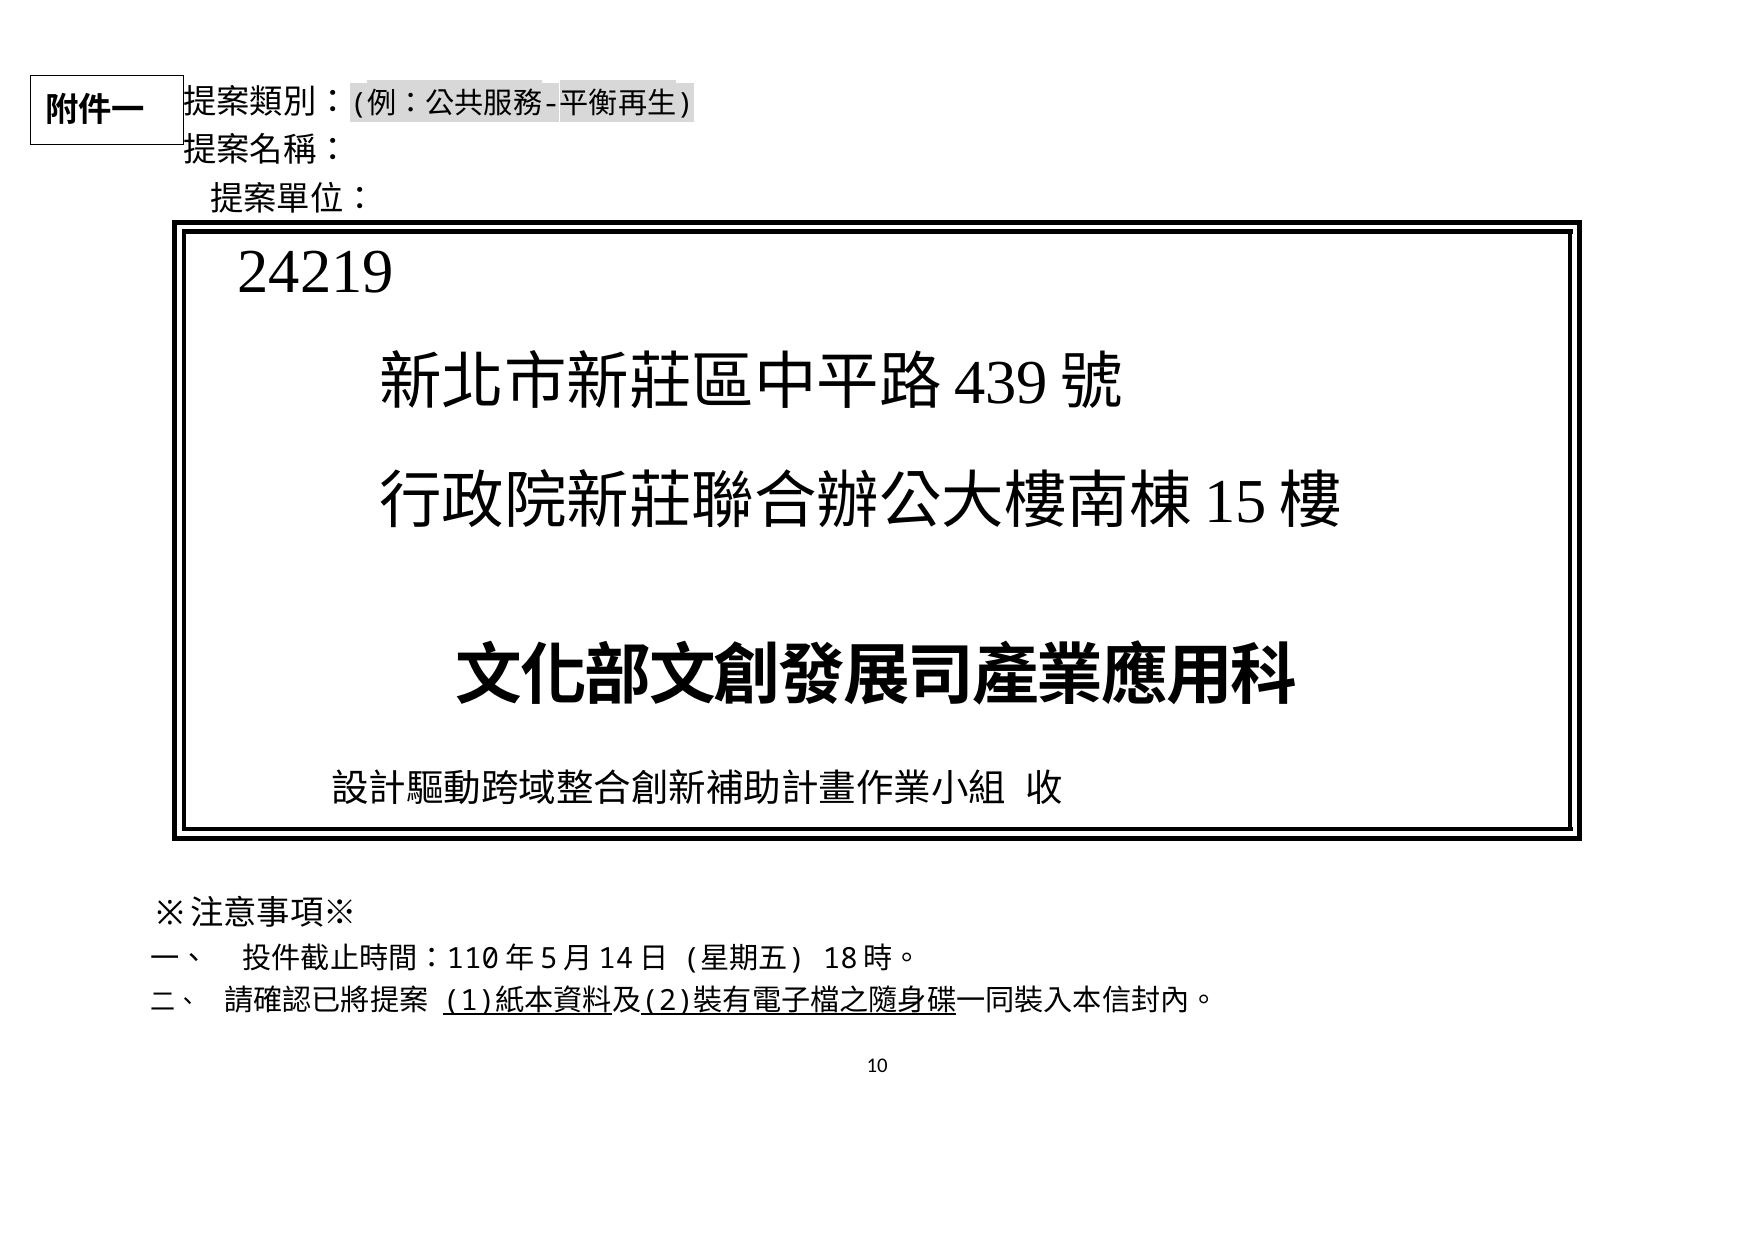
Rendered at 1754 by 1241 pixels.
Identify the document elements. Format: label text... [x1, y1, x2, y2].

list 請確認已將提案 (1)紙本資料及(2)裝有電子檔之隨身碟一同裝入本信封內。 [150, 977, 1604, 1019]
text [31, 76, 183, 144]
text 提案名稱： [150, 123, 1604, 171]
list 投件截止時間：110年5月14日 (星期五) 18時。 [150, 934, 1604, 977]
text ※注意事項※ [150, 886, 1604, 934]
table_header 24219 新北市新莊區中平路439號 行政院新莊聯合辦公大樓南棟15樓 文化部文創發展司產業應用科 設計驅動跨域整合創新補助計畫作業小組 收 [179, 225, 1575, 827]
text 提案類別：(例：公共服務-平衡再生) [184, 75, 1604, 123]
text 提案單位： [150, 171, 1604, 220]
text 附件一 [45, 83, 168, 131]
